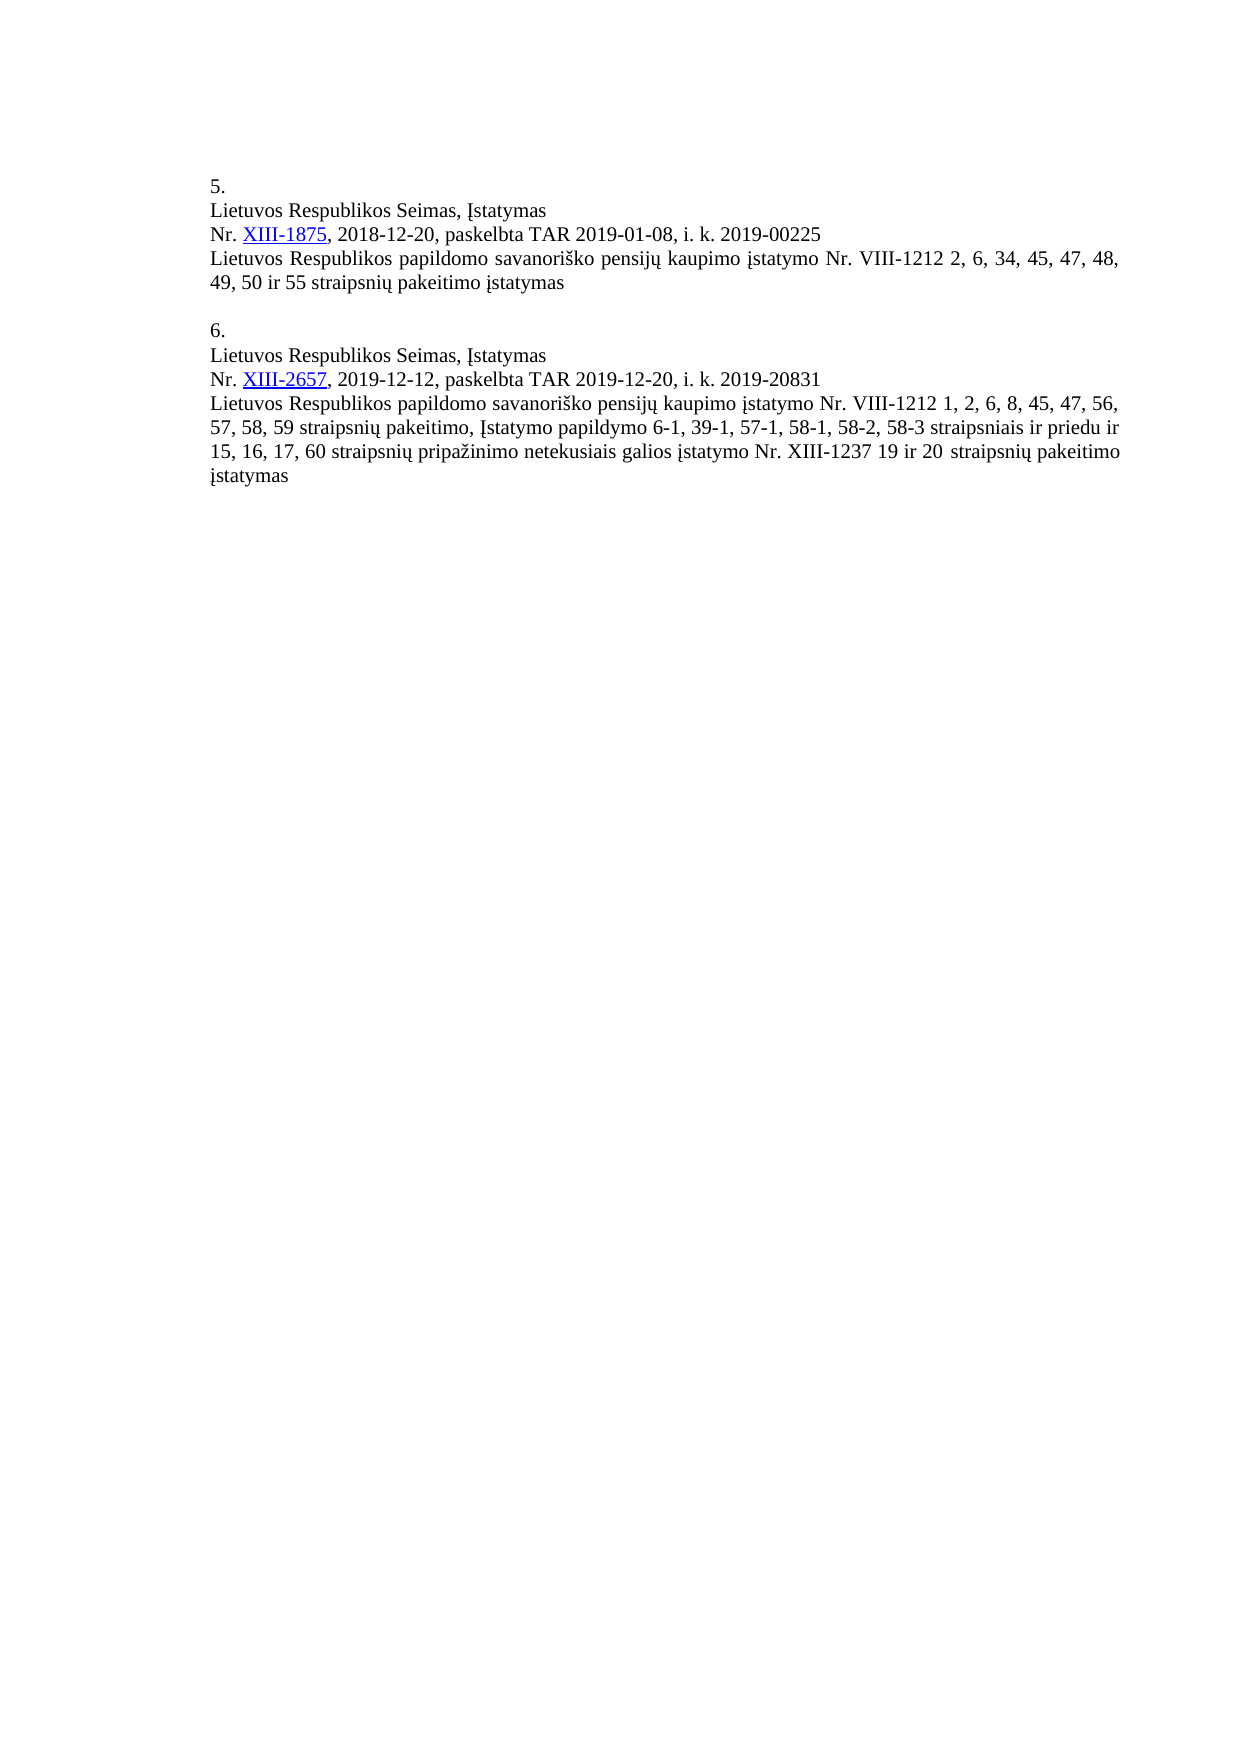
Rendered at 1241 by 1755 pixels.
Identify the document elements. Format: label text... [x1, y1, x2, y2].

text Nr. XIII-2657, 2019-12-12, paskelbta TAR 2019-12-20, i. k. 2019-20831 [210, 367, 1120, 391]
text Nr. XIII-1875, 2018-12-20, paskelbta TAR 2019-01-08, i. k. 2019-00225 [210, 222, 1120, 246]
text Lietuvos Respublikos papildomo savanoriško pensijų kaupimo įstatymo Nr. VIII-1212 2, 6, 34, 45, 47, 48, 49, 50 ir 55 straipsnių pakeitimo įstatymas [210, 246, 1120, 294]
text Lietuvos Respublikos Seimas, Įstatymas [210, 198, 1120, 222]
text 5. [210, 174, 1120, 198]
text Lietuvos Respublikos Seimas, Įstatymas [210, 342, 1120, 367]
text Lietuvos Respublikos papildomo savanoriško pensijų kaupimo įstatymo Nr. VIII-1212 1, 2, 6, 8, 45, 47, 56, 57, 58, 59 straipsnių pakeitimo, Įstatymo papildymo 6-1, 39-1, 57-1, 58-1, 58-2, 58-3 straipsniais ir priedu ir 15, 16, 17, 60 straipsnių pripažinimo netekusiais galios įstatymo Nr. XIII-1237 19 ir 20 straipsnių pakeitimo įstatymas [210, 391, 1120, 487]
text 6. [210, 318, 1120, 342]
